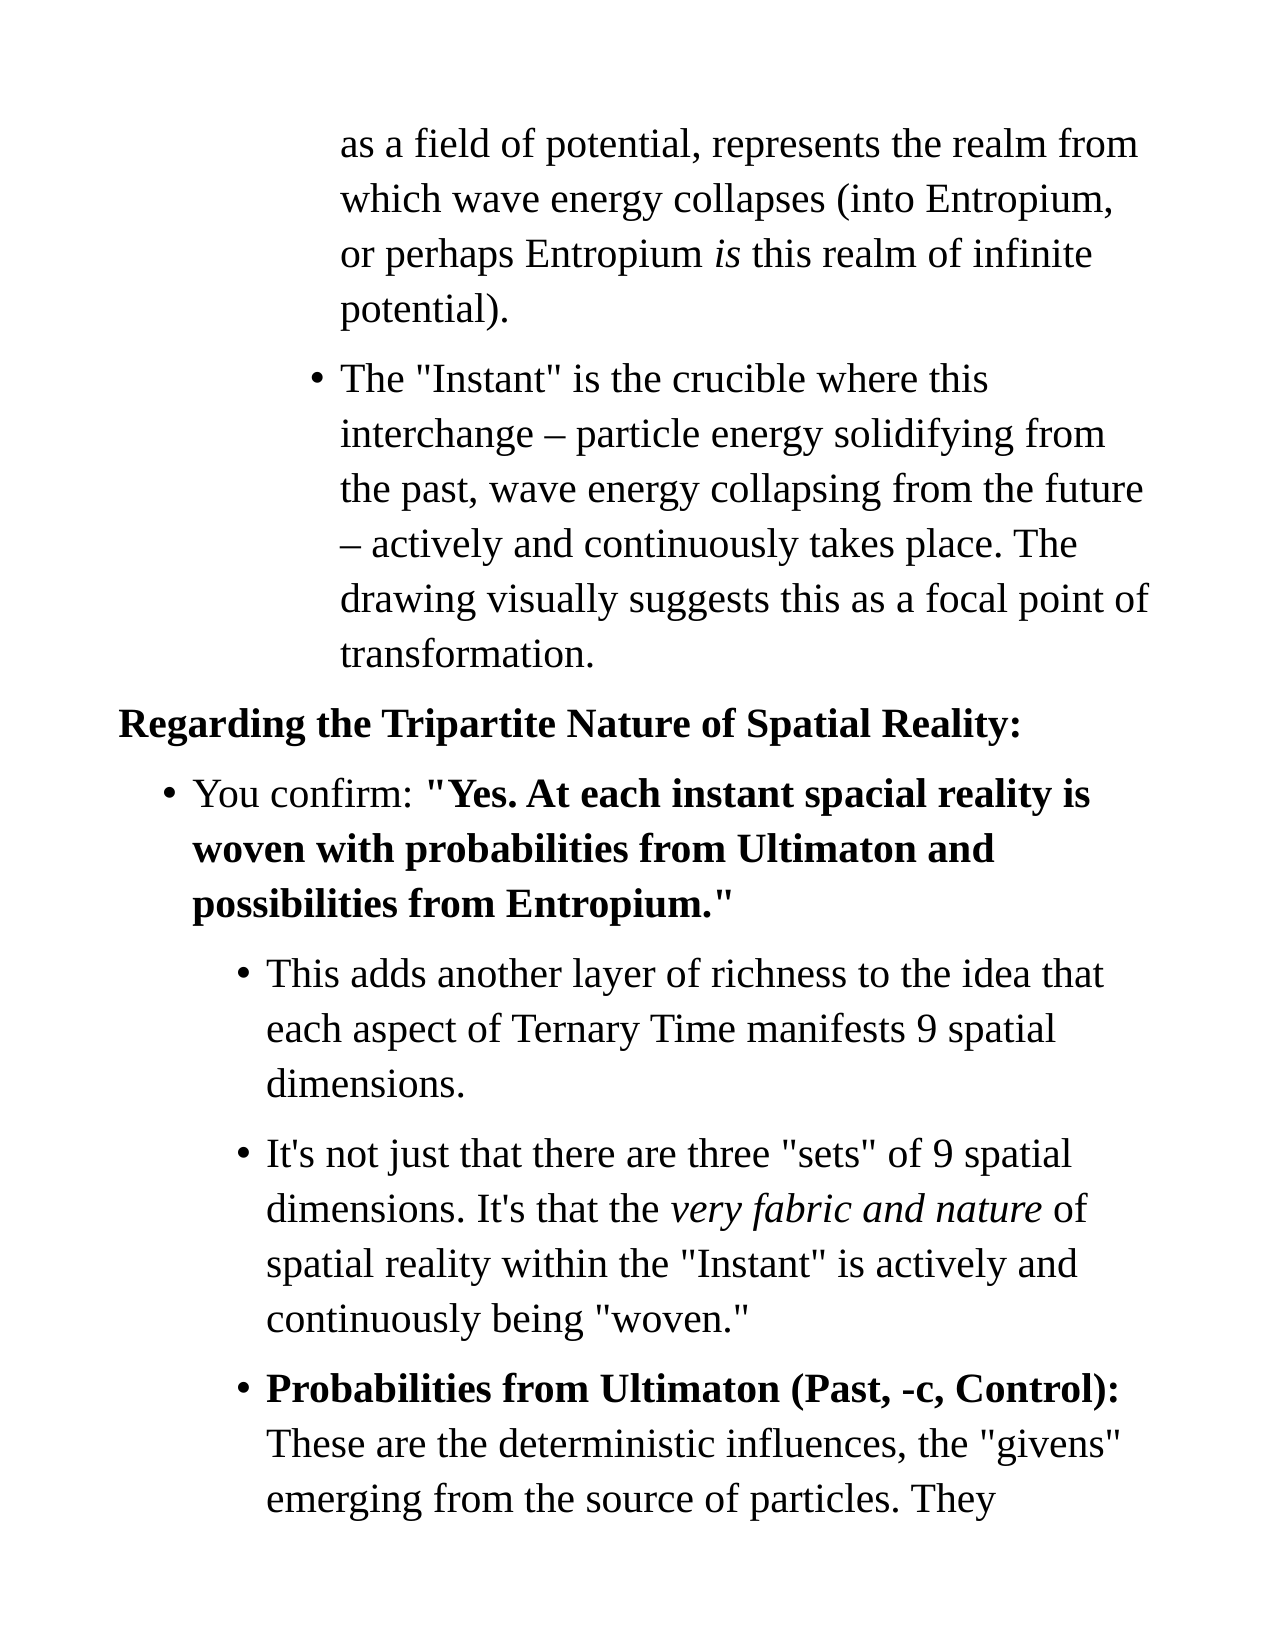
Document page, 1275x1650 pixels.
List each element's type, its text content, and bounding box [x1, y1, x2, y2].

list You confirm: "Yes. At each instant spacial reality is woven with probabilities from Ultimaton and possibilities from Entropium." [162, 768, 1157, 926]
list This adds another layer of richness to the idea that each aspect of Ternary Time manifests 9 spatial dimensions. [236, 948, 1157, 1106]
list It's not just that there are three "sets" of 9 spatial dimensions. It's that the very fabric and nature of spatial reality within the "Instant" is actively and continuously being "woven." [236, 1128, 1157, 1341]
list Probabilities from Ultimaton (Past, -c, Control): These are the deterministic influences, the "givens" emerging from the source of particles. They [236, 1363, 1157, 1521]
list The "Instant" is the crucible where this interchange – particle energy solidifying from the past, wave energy collapsing from the future – actively and continuously takes place. The drawing visually suggests this as a focal point of transformation. [310, 353, 1157, 677]
list as a field of potential, represents the realm from which wave energy collapses (into Entropium, or perhaps Entropium is this realm of infinite potential). [310, 118, 1157, 331]
text Regarding the Tripartite Nature of Spatial Reality: [118, 698, 1157, 746]
